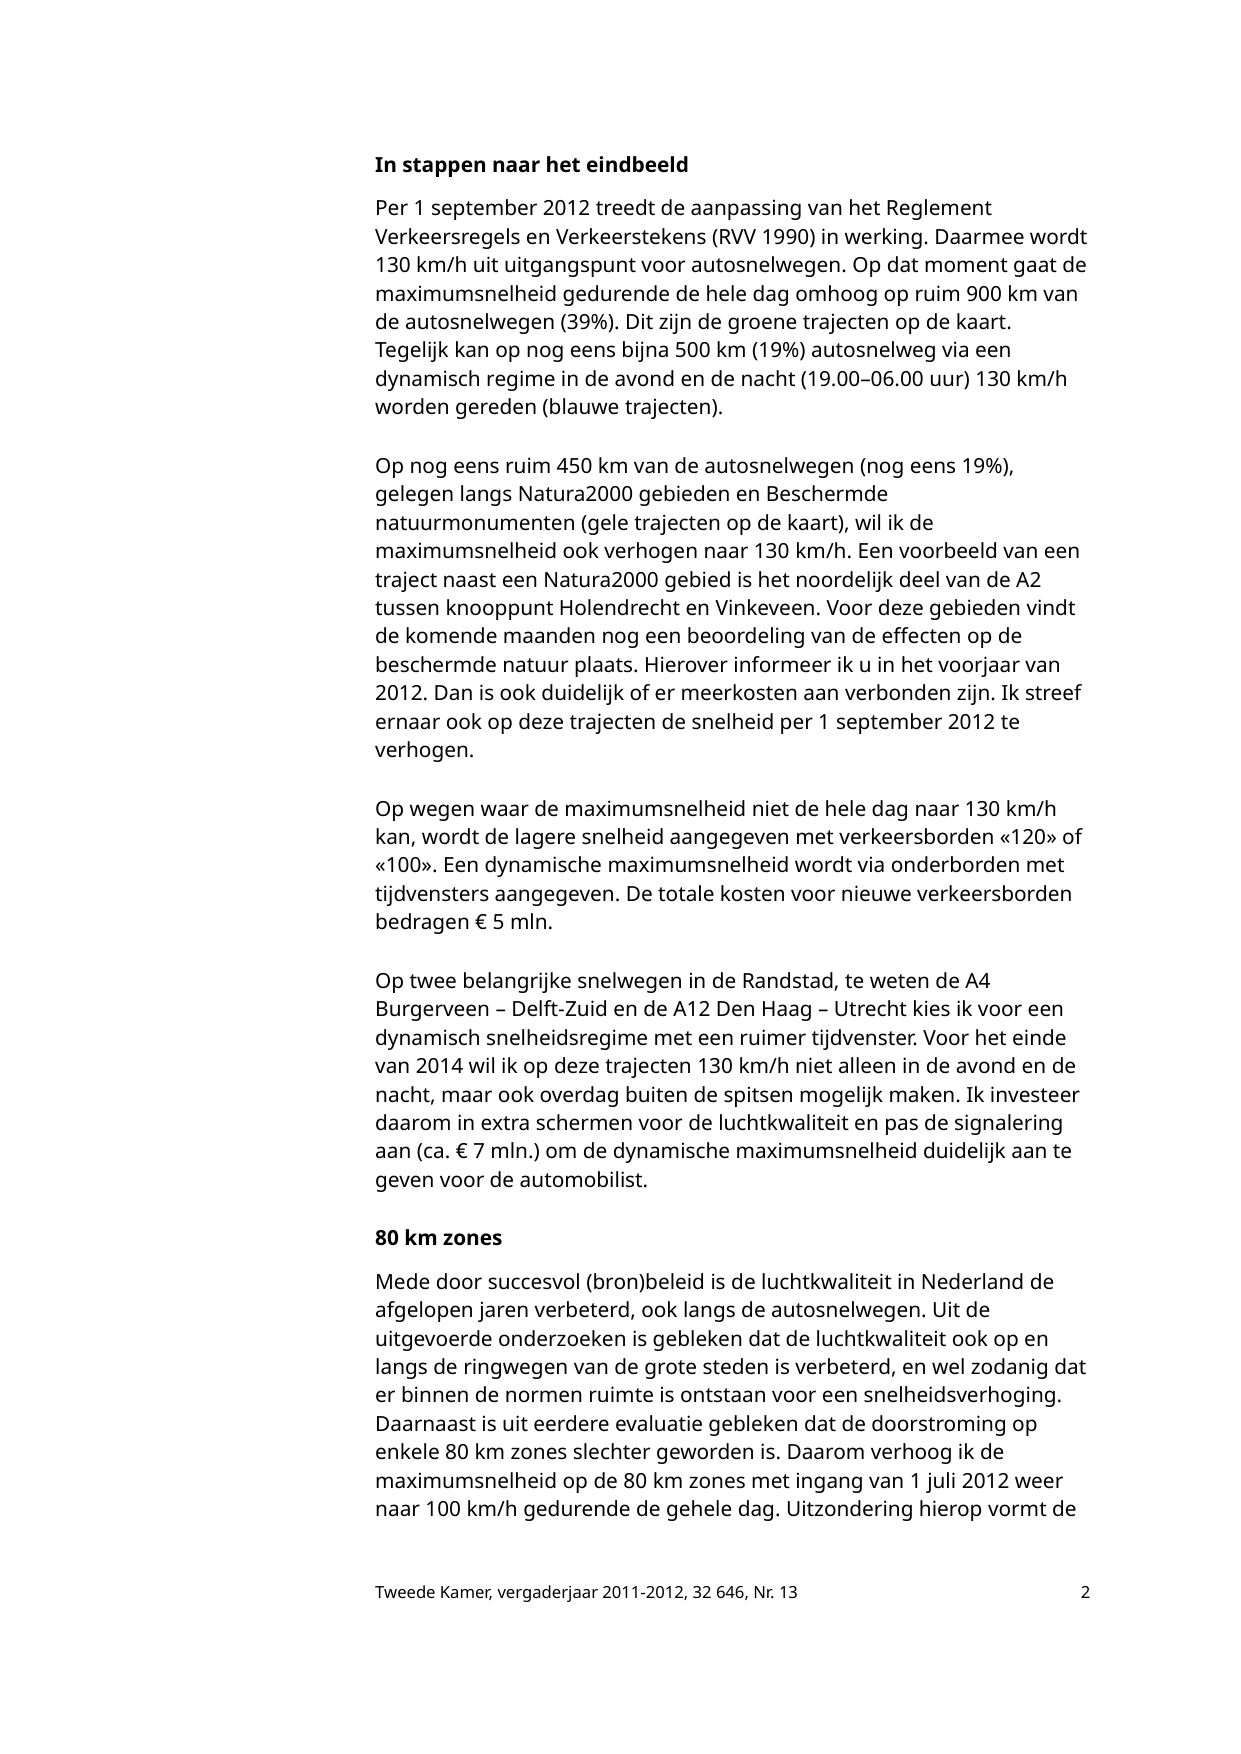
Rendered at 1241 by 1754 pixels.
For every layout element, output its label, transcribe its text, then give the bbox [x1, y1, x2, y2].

text Per 1 september 2012 treedt de aanpassing van het Reglement Verkeersregels en Verkeerstekens (RVV 1990) in werking. Daarmee wordt 130 km/h uit uitgangspunt voor autosnelwegen. Op dat moment gaat de maximumsnelheid gedurende de hele dag omhoog op ruim 900 km van de autosnelwegen (39%). Dit zijn de groene trajecten op de kaart. Tegelijk kan op nog eens bijna 500 km (19%) autosnelweg via een dynamisch regime in de avond en de nacht (19.00–06.00 uur) 130 km/h worden gereden (blauwe trajecten). [375, 193, 1090, 421]
text Op wegen waar de maximumsnelheid niet de hele dag naar 130 km/h kan, wordt de lagere snelheid aangegeven met verkeersborden «120» of «100». Een dynamische maximumsnelheid wordt via onderborden met tijdvensters aangegeven. De totale kosten voor nieuwe verkeersborden bedragen € 5 mln. [375, 794, 1090, 936]
text 80 km zones [375, 1223, 1090, 1252]
text Mede door succesvol (bron)beleid is de luchtkwaliteit in Nederland de afgelopen jaren verbeterd, ook langs de autosnelwegen. Uit de uitgevoerde onderzoeken is gebleken dat de luchtkwaliteit ook op en langs de ringwegen van de grote steden is verbeterd, en wel zodanig dat er binnen de normen ruimte is ontstaan voor een snelheidsverhoging. Daarnaast is uit eerdere evaluatie gebleken dat de doorstroming op enkele 80 km zones slechter geworden is. Daarom verhoog ik de maximumsnelheid op de 80 km zones met ingang van 1 juli 2012 weer naar 100 km/h gedurende de gehele dag. Uitzondering hierop vormt de [375, 1267, 1090, 1523]
text In stappen naar het eindbeeld [375, 150, 1090, 178]
text Op nog eens ruim 450 km van de autosnelwegen (nog eens 19%), gelegen langs Natura2000 gebieden en Beschermde natuurmonumenten (gele trajecten op de kaart), wil ik de maximumsnelheid ook verhogen naar 130 km/h. Een voorbeeld van een traject naast een Natura2000 gebied is het noordelijk deel van de A2 tussen knooppunt Holendrecht en Vinkeveen. Voor deze gebieden vindt de komende maanden nog een beoordeling van de effecten op de beschermde natuur plaats. Hierover informeer ik u in het voorjaar van 2012. Dan is ook duidelijk of er meerkosten aan verbonden zijn. Ik streef ernaar ook op deze trajecten de snelheid per 1 september 2012 te verhogen. [375, 451, 1090, 764]
text Op twee belangrijke snelwegen in de Randstad, te weten de A4 Burgerveen – Delft-Zuid en de A12 Den Haag – Utrecht kies ik voor een dynamisch snelheidsregime met een ruimer tijdvenster. Voor het einde van 2014 wil ik op deze trajecten 130 km/h niet alleen in de avond en de nacht, maar ook overdag buiten de spitsen mogelijk maken. Ik investeer daarom in extra schermen voor de luchtkwaliteit en pas de signalering aan (ca. € 7 mln.) om de dynamische maximumsnelheid duidelijk aan te geven voor de automobilist. [375, 966, 1090, 1193]
